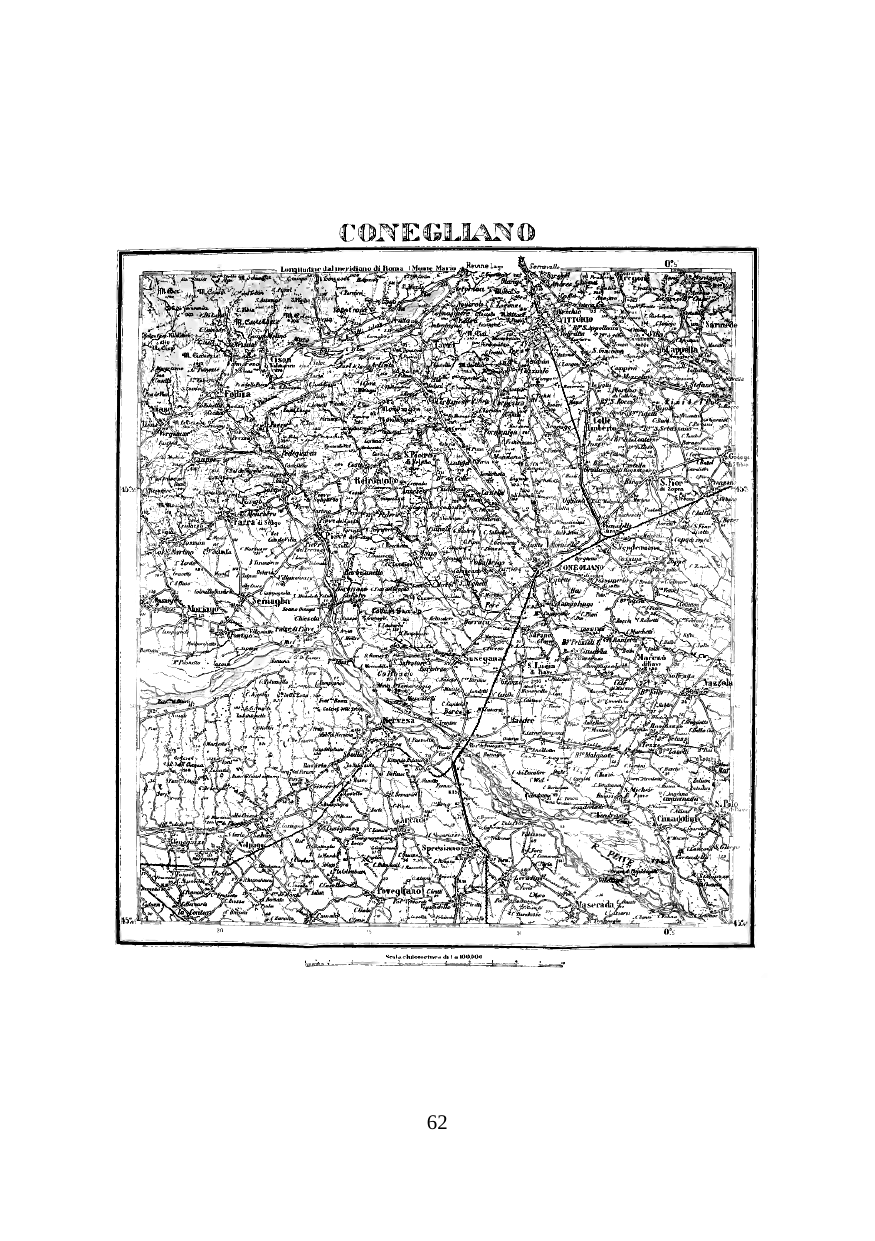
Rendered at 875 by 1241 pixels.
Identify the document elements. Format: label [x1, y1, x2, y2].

picture [106, 209, 768, 978]
